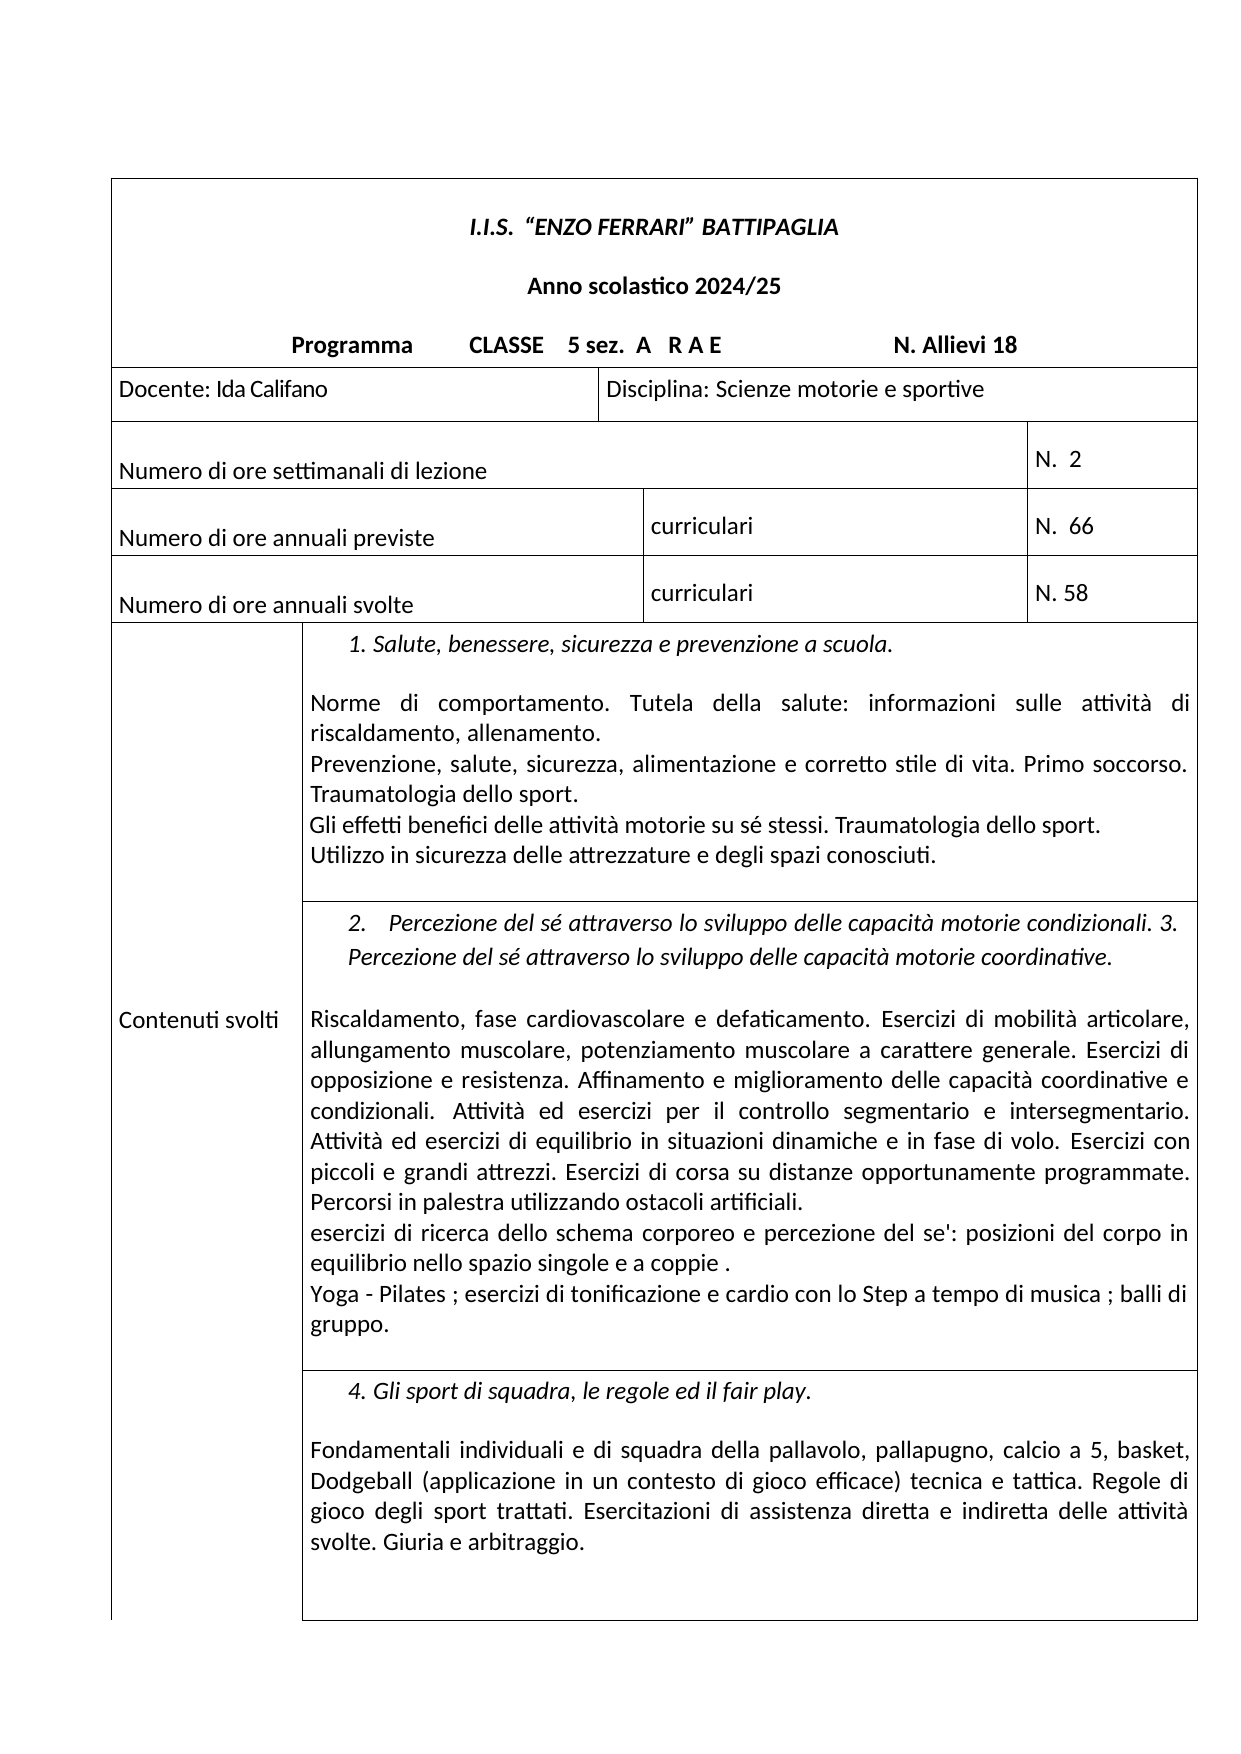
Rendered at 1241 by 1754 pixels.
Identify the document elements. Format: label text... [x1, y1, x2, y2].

table_cell curriculari [644, 556, 1027, 622]
table_cell N. 2 [1028, 422, 1197, 488]
table_cell N. 58 [1028, 556, 1197, 622]
table_cell 1. Salute, benessere, sicurezza e prevenzione a scuola. Norme di comportamento. Tutela della salute: informazioni sulle attività di riscaldamento, allenamento. Prevenzione, salute, sicurezza, alimentazione e corretto stile di vita. Primo soccorso. Traumatologia dello sport. Gli effetti benefici delle attività motorie su sé stessi. Traumatologia dello sport. Utilizzo in sicurezza delle attrezzature e degli spazi conosciuti. [303, 623, 1197, 901]
table_cell N. 66 [1028, 489, 1197, 555]
table_header I.I.S. “ENZO FERRARI” BATTIPAGLIA Anno scolastico 2024/25 Programma CLASSE 5 sez. A RAE N. Allievi 18 [112, 179, 1197, 367]
table_cell Docente: Ida Califano [112, 368, 598, 421]
table_cell curriculari [644, 489, 1027, 555]
table_cell 4. Gli sport di squadra, le regole ed il fair play. Fondamentali individuali e di squadra della pallavolo, pallapugno, calcio a 5, basket, Dodgeball (applicazione in un contesto di gioco efficace) tecnica e tattica. Regole di gioco degli sport trattati. Esercitazioni di assistenza diretta e indiretta delle attività svolte. Giuria e arbitraggio. [303, 1371, 1197, 1620]
table_cell Numero di ore annuali previste [112, 489, 643, 555]
table_cell Disciplina: Scienze motorie e sportive [599, 368, 1197, 421]
table_cell 2. Percezione del sé attraverso lo sviluppo delle capacità motorie condizionali. 3. Percezione del sé attraverso lo sviluppo delle capacità motorie coordinative. Riscaldamento, fase cardiovascolare e defaticamento. Esercizi di mobilità articolare, allungamento muscolare, potenziamento muscolare a carattere generale. Esercizi di opposizione e resistenza. Affinamento e miglioramento delle capacità coordinative e condizionali. Attività ed esercizi per il controllo segmentario e intersegmentario. Attività ed esercizi di equilibrio in situazioni dinamiche e in fase di volo. Esercizi con piccoli e grandi attrezzi. Esercizi di corsa su distanze opportunamente programmate. Percorsi in palestra utilizzando ostacoli artificiali. esercizi di ricerca dello schema corporeo e percezione del se': posizioni del corpo in equilibrio nello spazio singole e a coppie . Yoga - Pilates ; esercizi di tonificazione e cardio con lo Step a tempo di musica ; balli di gruppo. [303, 902, 1197, 1369]
table_cell Numero di ore annuali svolte [112, 556, 643, 622]
table_cell Contenuti svolti [112, 623, 302, 1620]
table_cell Numero di ore settimanali di lezione [112, 422, 1027, 488]
